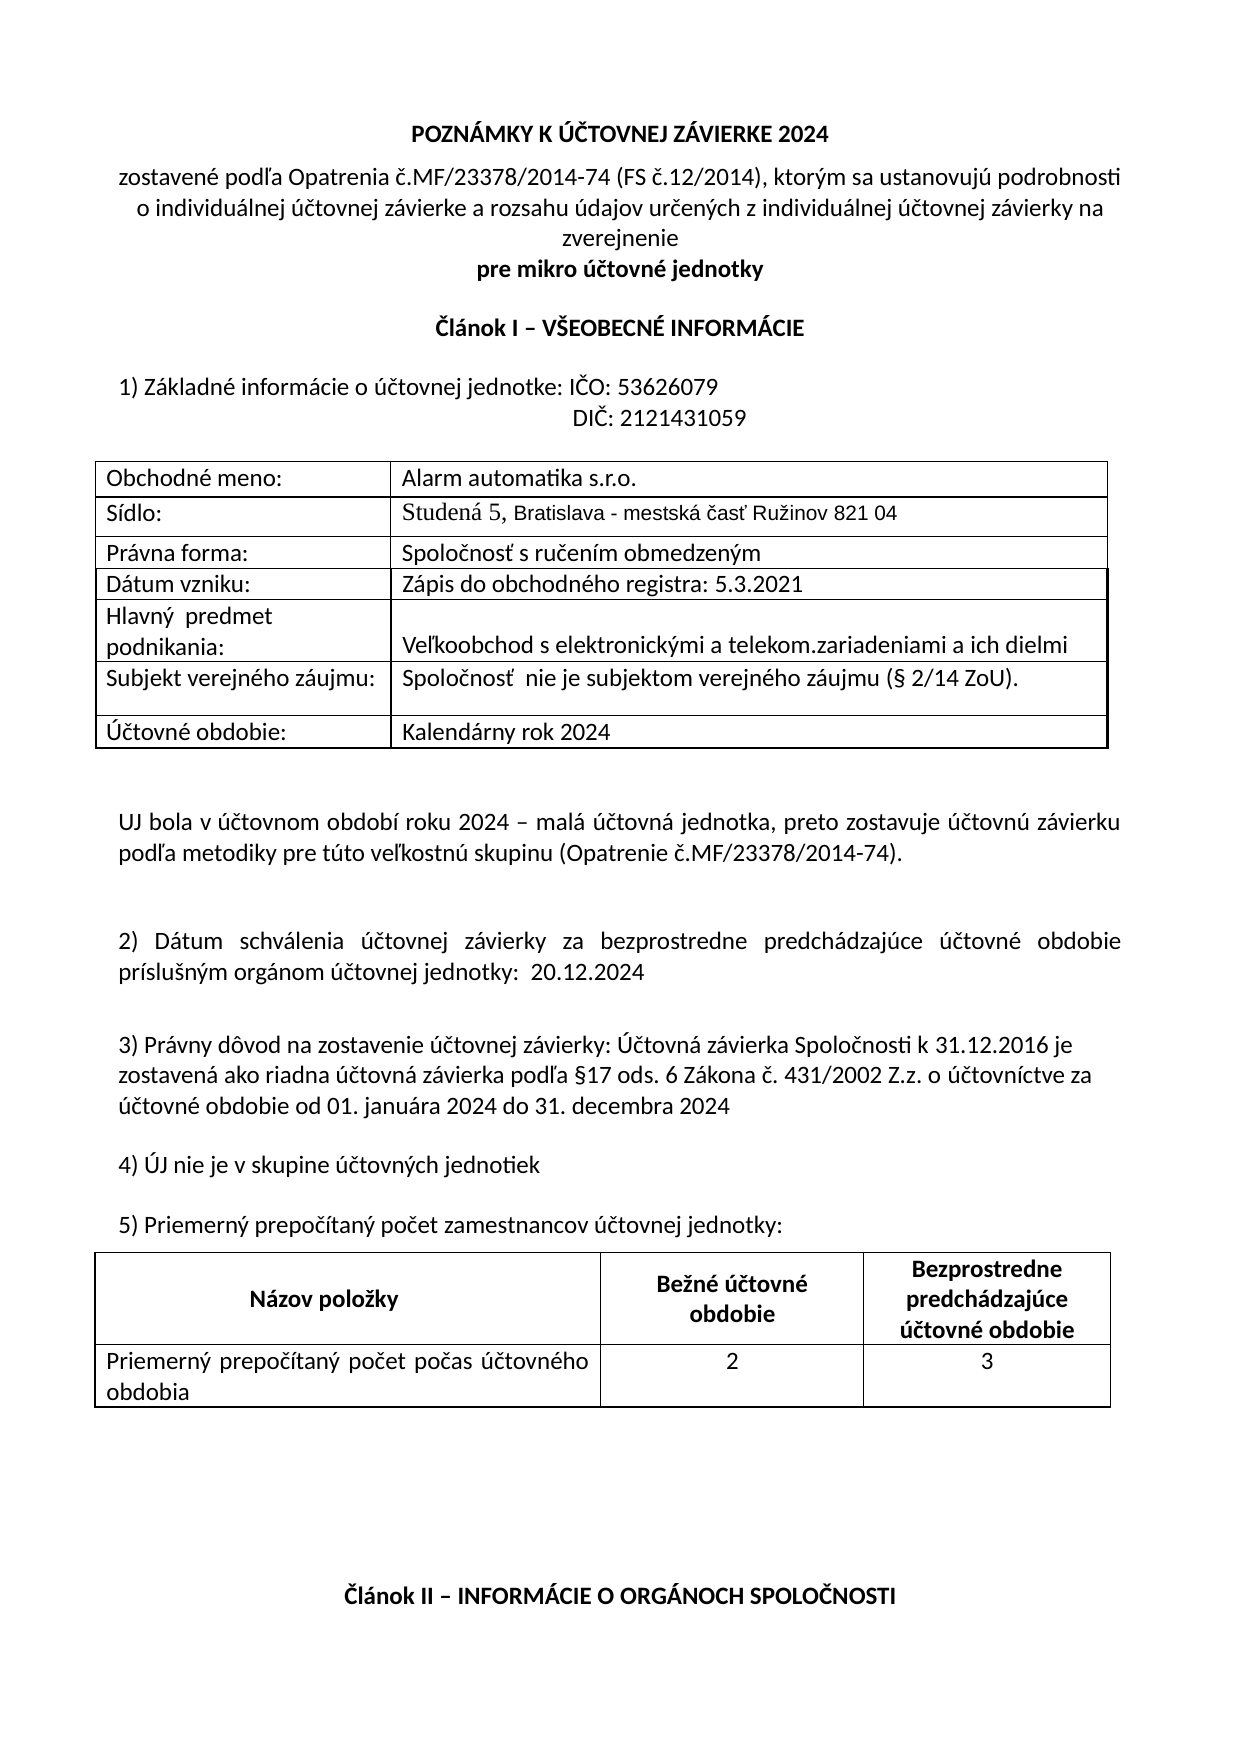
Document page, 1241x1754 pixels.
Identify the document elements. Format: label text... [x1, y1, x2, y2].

text 3) Právny dôvod na zostavenie účtovnej závierky: Účtovná závierka Spoločnosti k 31.12.2016 je zostavená ako riadna účtovná závierka podľa §17 ods. 6 Zákona č. 431/2002 Z.z. o účtovníctve za účtovné obdobie od 01. januára 2024 do 31. decembra 2024 [118, 1029, 1122, 1121]
table_cell Účtovné obdobie: [97, 716, 390, 747]
table_cell Studená 5, Bratislava - mestská časť Ružinov 821 04 [391, 498, 1107, 536]
table_cell Sídlo: [96, 498, 390, 536]
table_header Obchodné meno: [96, 462, 390, 496]
text 5) Priemerný prepočítaný počet zamestnancov účtovnej jednotky: [118, 1209, 1122, 1239]
table_cell Spoločnosť nie je subjektom verejného záujmu (§ 2/14 ZoU). [392, 662, 1106, 715]
table_cell Spoločnosť s ručením obmedzeným [391, 537, 1107, 568]
table_cell Veľkoobchod s elektronickými a telekom.zariadeniami a ich dielmi [392, 600, 1106, 661]
table_header Bezprostredne predchádzajúce účtovné obdobie [864, 1253, 1110, 1344]
table_header Alarm automatika s.r.o. [391, 462, 1107, 496]
table_cell Subjekt verejného záujmu: [97, 662, 390, 715]
table_header Bežné účtovné obdobie [601, 1253, 863, 1344]
table_cell Hlavný predmet podnikania: [97, 600, 390, 661]
text pre mikro účtovné jednotky [118, 253, 1122, 283]
text zostavené podľa Opatrenia č.MF/23378/2014-74 (FS č.12/2014), ktorým sa ustanovujú podrobnosti o individuálnej účtovnej závierke a rozsahu údajov určených z individuálnej účtovnej závierky na zverejnenie [118, 161, 1122, 253]
table_cell Kalendárny rok 2024 [392, 716, 1106, 747]
text 1) Základné informácie o účtovnej jednotke: IČO: 53626079 [118, 371, 1122, 402]
text POZNÁMKY K ÚČTOVNEJ ZÁVIERKE 2024 [118, 118, 1122, 149]
text DIČ: 2121431059 [118, 402, 1122, 432]
text Článok II – INFORMÁCIE O ORGÁNOCH SPOLOČNOSTI [118, 1580, 1122, 1611]
table_header Názov položky [96, 1253, 600, 1344]
table_cell 2 [601, 1345, 863, 1406]
text Článok I – VŠEOBECNÉ INFORMÁCIE [118, 312, 1122, 342]
text UJ bola v účtovnom období roku 2024 – malá účtovná jednotka, preto zostavuje účtovnú závierku podľa metodiky pre túto veľkostnú skupinu (Opatrenie č.MF/23378/2014-74). [118, 807, 1122, 868]
table_cell 3 [864, 1345, 1110, 1406]
table_cell Právna forma: [96, 537, 390, 568]
text 2) Dátum schválenia účtovnej závierky za bezprostredne predchádzajúce účtovné obdobie príslušným orgánom účtovnej jednotky: 20.12.2024 [118, 925, 1122, 986]
text 4) ÚJ nie je v skupine účtovných jednotiek [118, 1149, 1122, 1180]
table_cell Zápis do obchodného registra: 5.3.2021 [392, 569, 1106, 599]
table_cell Priemerný prepočítaný počet počas účtovného obdobia [96, 1345, 600, 1406]
table_cell Dátum vzniku: [97, 569, 390, 599]
